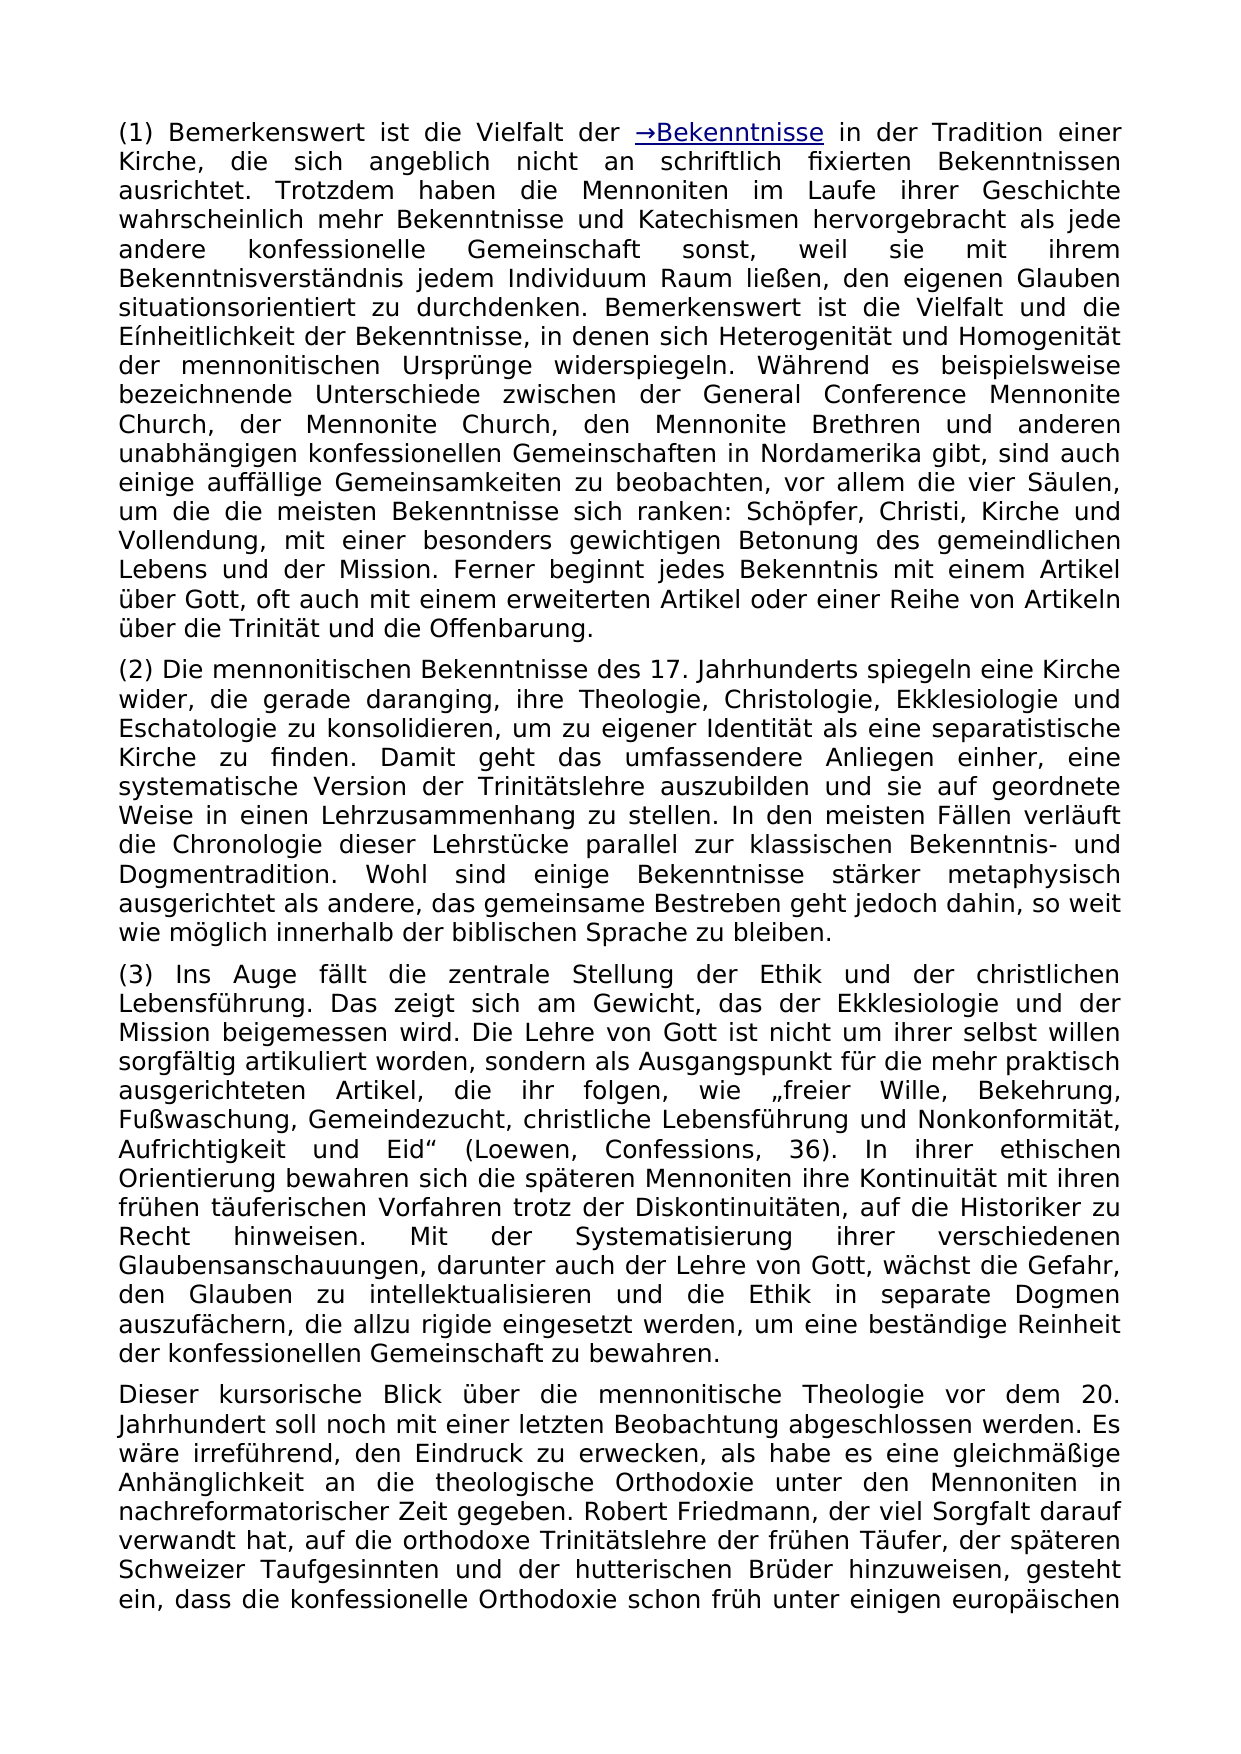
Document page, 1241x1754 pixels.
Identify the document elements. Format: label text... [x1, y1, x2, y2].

text (3) Ins Auge fällt die zentrale Stellung der Ethik und der christlichen Lebensführung. Das zeigt sich am Gewicht, das der Ekklesiologie und der Mission beigemessen wird. Die Lehre von Gott ist nicht um ihrer selbst willen sorgfältig artikuliert worden, sondern als Ausgangspunkt für die mehr praktisch ausgerichteten Artikel, die ihr folgen, wie „freier Wille, Bekehrung, Fußwaschung, Gemeindezucht, christliche Lebensführung und Nonkonformität, Aufrichtigkeit und Eid“ (Loewen, Confessions, 36). In ihrer ethischen Orientierung bewahren sich die späteren Mennoniten ihre Kontinuität mit ihren frühen täuferischen Vorfahren trotz der Diskontinuitäten, auf die Historiker zu Recht hinweisen. Mit der Systematisierung ihrer verschiedenen Glaubensanschauungen, darunter auch der Lehre von Gott, wächst die Gefahr, den Glauben zu intellektualisieren und die Ethik in separate Dogmen auszufächern, die allzu rigide eingesetzt werden, um eine beständige Reinheit der konfessionellen Gemeinschaft zu bewahren. [118, 960, 1122, 1368]
text (2) Die mennonitischen Bekenntnisse des 17. Jahrhunderts spiegeln eine Kirche wider, die gerade daranging, ihre Theologie, Christologie, Ekklesiologie und Eschatologie zu konsolidieren, um zu eigener Identität als eine separatistische Kirche zu finden. Damit geht das umfassendere Anliegen einher, eine systematische Version der Trinitätslehre auszubilden und sie auf geordnete Weise in einen Lehrzusammenhang zu stellen. In den meisten Fällen verläuft die Chronologie dieser Lehrstücke parallel zur klassischen Bekenntnis- und Dogmentradition. Wohl sind einige Bekenntnisse stärker metaphysisch ausgerichtet als andere, das gemeinsame Bestreben geht jedoch dahin, so weit wie möglich innerhalb der biblischen Sprache zu bleiben. [118, 656, 1122, 947]
text (1) Bemerkenswert ist die Vielfalt der →Bekenntnisse in der Tradition einer Kirche, die sich angeblich nicht an schriftlich fixierten Bekenntnissen ausrichtet. Trotzdem haben die Mennoniten im Laufe ihrer Geschichte wahrscheinlich mehr Bekenntnisse und Katechismen hervorgebracht als jede andere konfessionelle Gemeinschaft sonst, weil sie mit ihrem Bekenntnisverständnis jedem Individuum Raum ließen, den eigenen Glauben situationsorientiert zu durchdenken. Bemerkenswert ist die Vielfalt und die Eínheitlichkeit der Bekenntnisse, in denen sich Heterogenität und Homogenität der mennonitischen Ursprünge widerspiegeln. Während es beispielsweise bezeichnende Unterschiede zwischen der General Conference Mennonite Church, der Mennonite Church, den Mennonite Brethren und anderen unabhängigen konfessionellen Gemeinschaften in Nordamerika gibt, sind auch einige auffällige Gemeinsamkeiten zu beobachten, vor allem die vier Säulen, um die die meisten Bekenntnisse sich ranken: Schöpfer, Christi, Kirche und Vollendung, mit einer besonders gewichtigen Betonung des gemeindlichen Lebens und der Mission. Ferner beginnt jedes Bekenntnis mit einem Artikel über Gott, oft auch mit einem erweiterten Artikel oder einer Reihe von Artikeln über die Trinität und die Offenbarung. [118, 118, 1122, 643]
text Dieser kursorische Blick über die mennonitische Theologie vor dem 20. Jahrhundert soll noch mit einer letzten Beobachtung abgeschlossen werden. Es wäre irreführend, den Eindruck zu erwecken, als habe es eine gleichmäßige Anhänglichkeit an die theologische Orthodoxie unter den Mennoniten in nachreformatorischer Zeit gegeben. Robert Friedmann, der viel Sorgfalt darauf verwandt hat, auf die orthodoxe Trinitätslehre der frühen Täufer, der späteren Schweizer Taufgesinnten und der hutterischen Brüder hinzuweisen, gesteht ein, dass die konfessionelle Orthodoxie schon früh unter einigen europäischen [118, 1381, 1122, 1614]
